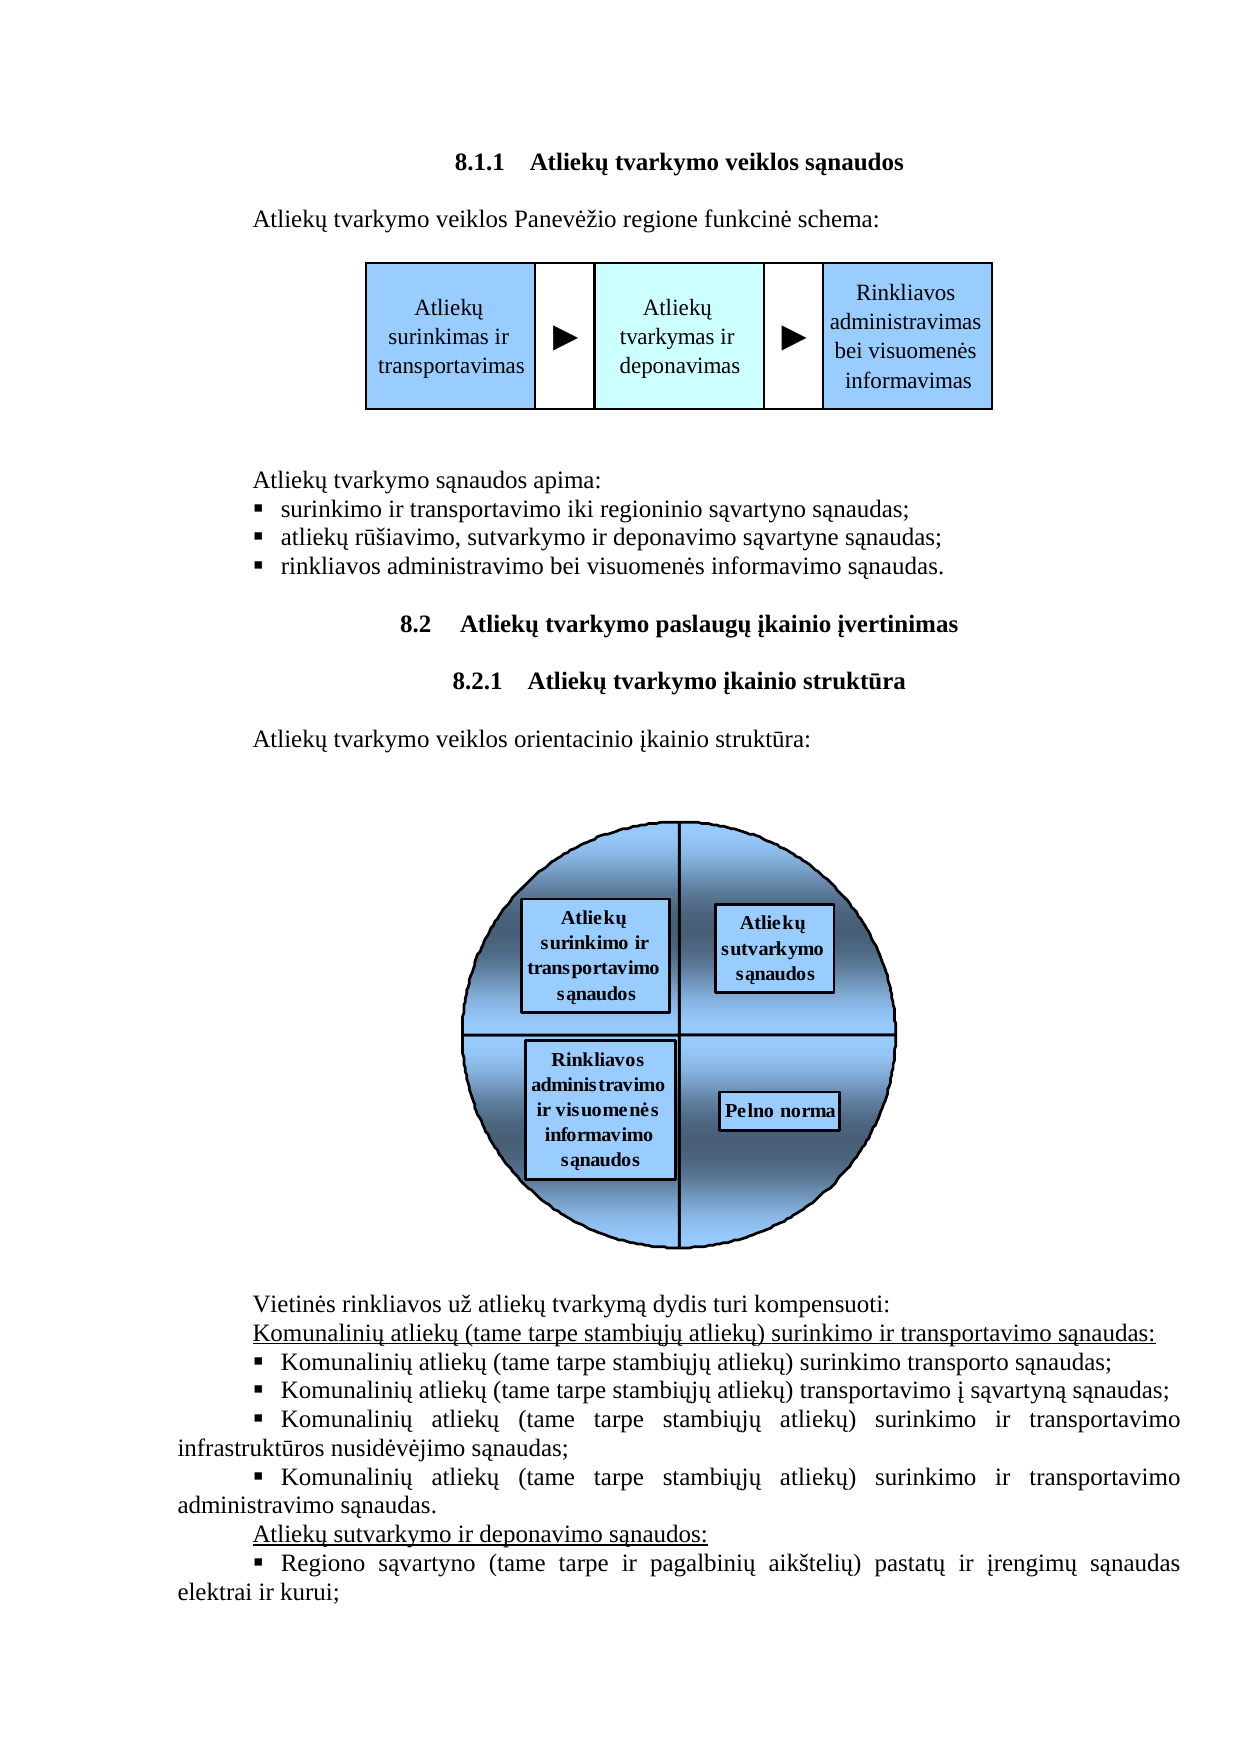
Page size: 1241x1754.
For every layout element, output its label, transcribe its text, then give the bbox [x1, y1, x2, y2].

text  surinkimo ir transportavimo iki regioninio sąvartyno sąnaudas; [177, 494, 1181, 522]
text 8.2 Atliekų tvarkymo paslaugų įkainio įvertinimas [177, 609, 1181, 637]
text Komunalinių atliekų (tame tarpe stambiųjų atliekų) surinkimo ir transportavimo sąnaudas: [177, 1318, 1181, 1347]
text Atliekų tvarkymo veiklos orientacinio įkainio struktūra: [177, 724, 1181, 752]
text  Regiono sąvartyno (tame tarpe ir pagalbinių aikštelių) pastatų ir įrengimų sąnaudas elektrai ir kurui; [177, 1548, 1181, 1605]
text  Komunalinių atliekų (tame tarpe stambiųjų atliekų) surinkimo transporto sąnaudas; [177, 1347, 1181, 1375]
text  atliekų rūšiavimo, sutvarkymo ir deponavimo sąvartyne sąnaudas; [177, 522, 1181, 551]
text Vietinės rinkliavos už atliekų tvarkymą dydis turi kompensuoti: [177, 1289, 1181, 1318]
text Atliekų sutvarkymo ir deponavimo sąnaudos: [177, 1519, 1181, 1548]
text Atliekų tvarkymo veiklos Panevėžio regione funkcinė schema: [177, 204, 1181, 233]
text 8.2.1 Atliekų tvarkymo įkainio struktūra [177, 666, 1181, 695]
text  Komunalinių atliekų (tame tarpe stambiųjų atliekų) transportavimo į sąvartyną sąnaudas; [177, 1375, 1181, 1404]
text Atliekų tvarkymo sąnaudos apima: [177, 465, 1181, 494]
text  rinkliavos administravimo bei visuomenės informavimo sąnaudas. [177, 551, 1181, 580]
text 8.1.1 Atliekų tvarkymo veiklos sąnaudos [177, 147, 1181, 176]
text  Komunalinių atliekų (tame tarpe stambiųjų atliekų) surinkimo ir transportavimo infrastruktūros nusidėvėjimo sąnaudas; [177, 1404, 1181, 1462]
text  Komunalinių atliekų (tame tarpe stambiųjų atliekų) surinkimo ir transportavimo administravimo sąnaudas. [177, 1462, 1181, 1519]
